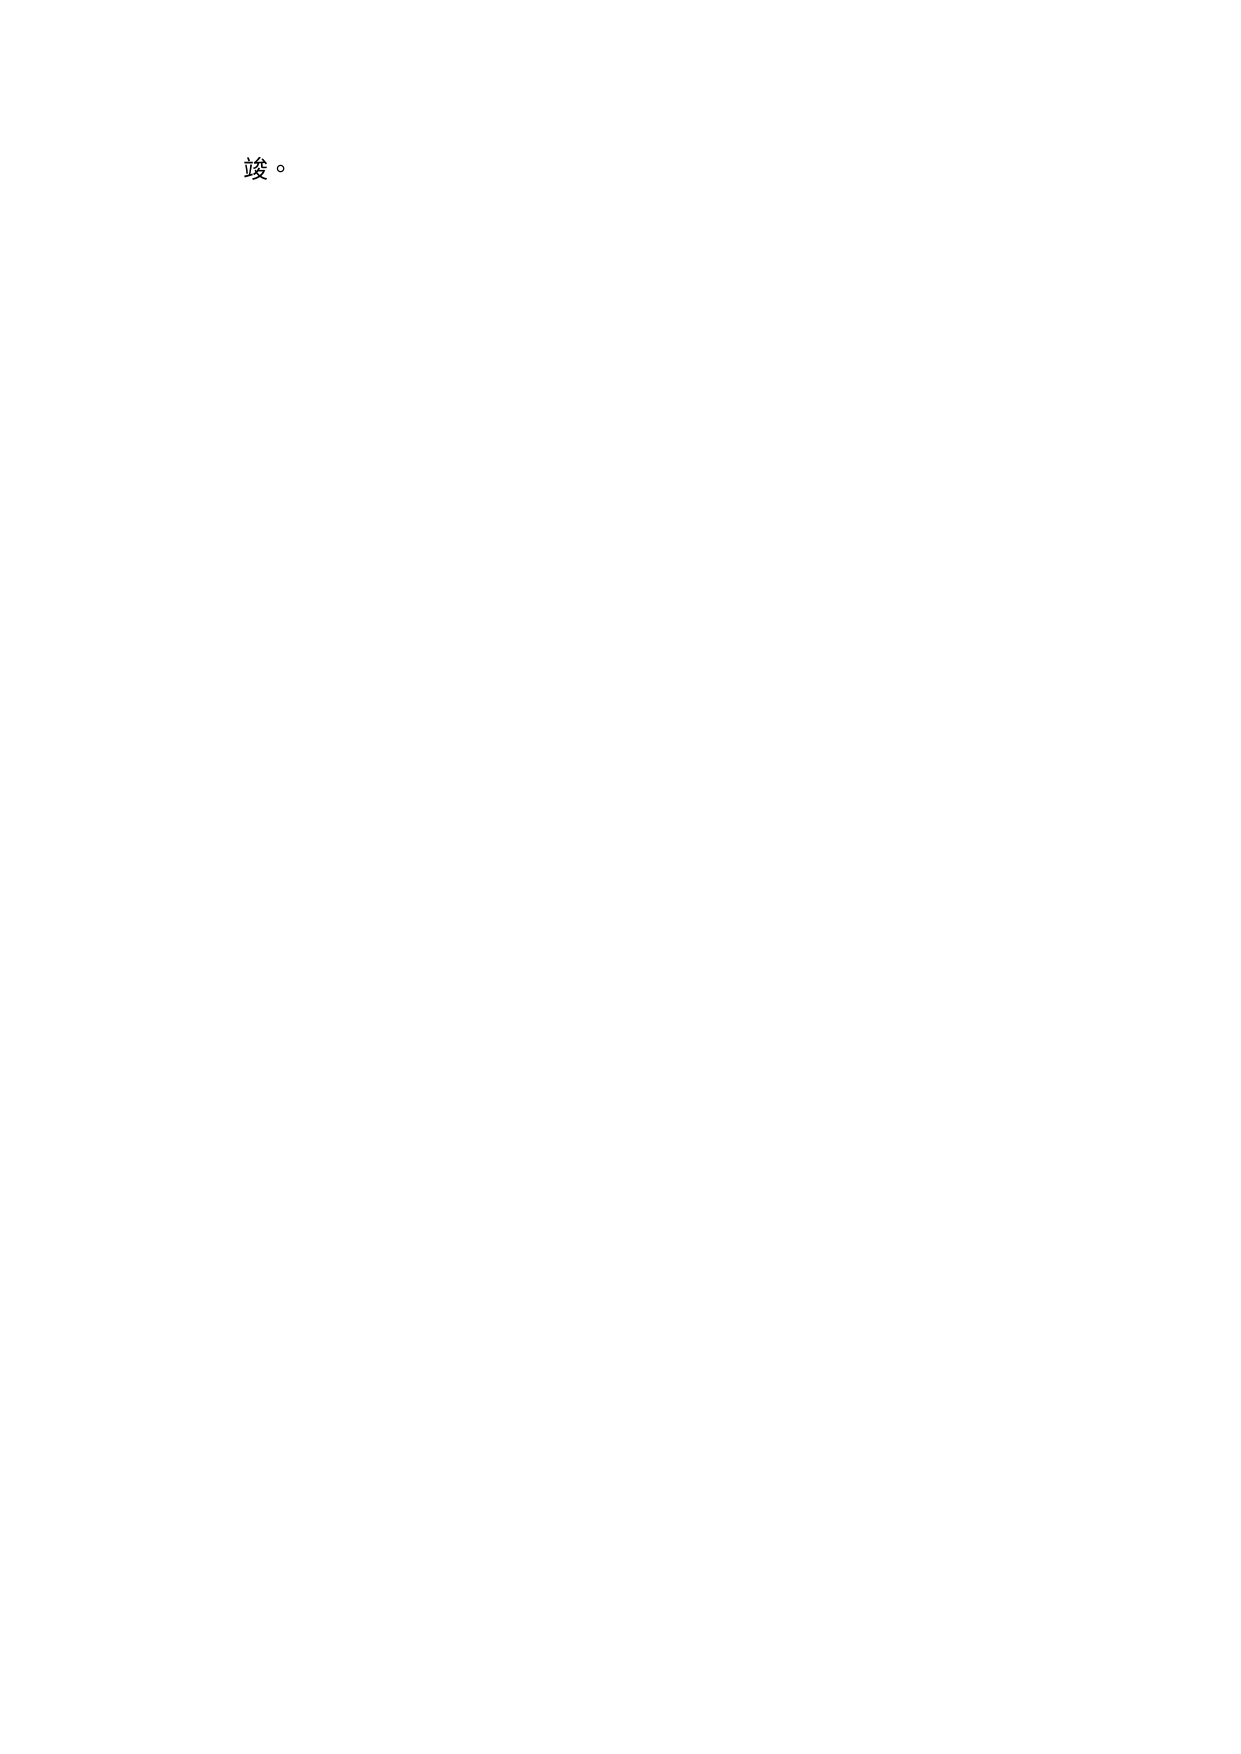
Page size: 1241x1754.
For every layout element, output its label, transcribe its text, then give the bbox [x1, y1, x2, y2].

text 竣。 [244, 150, 1053, 186]
